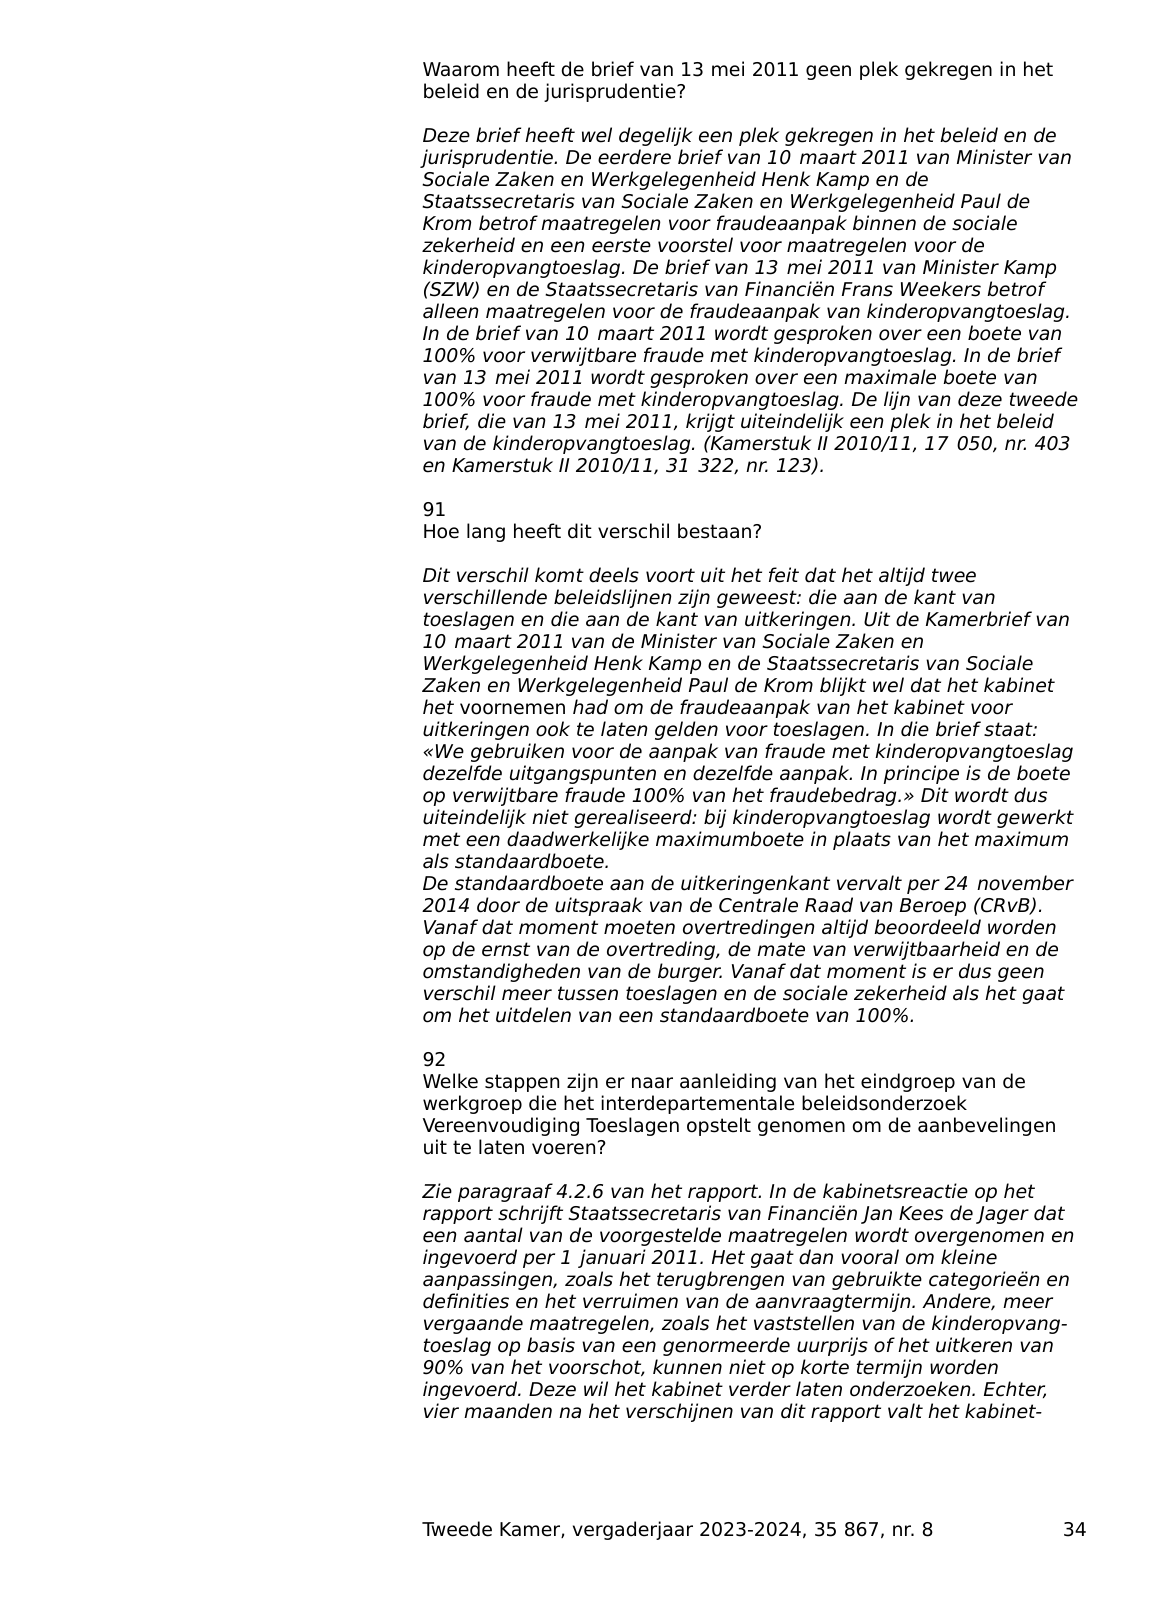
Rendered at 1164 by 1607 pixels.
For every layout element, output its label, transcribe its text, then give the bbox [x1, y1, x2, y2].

text In de brief van 10 maart 2011 wordt gesproken over een boete van 100% voor verwijtbare fraude met kinderopvangtoeslag. In de brief van 13 mei 2011 wordt gesproken over een maximale boete van 100% voor fraude met kinderopvangtoeslag. De lijn van deze tweede brief, die van 13 mei 2011, krijgt uiteindelijk een plek in het beleid van de kinderopvangtoeslag. (Kamerstuk II 2010/11, 17 050, nr. 403 en Kamerstuk II 2010/11, 31 322, nr. 123). [422, 323, 1087, 477]
text Waarom heeft de brief van 13 mei 2011 geen plek gekregen in het beleid en de jurisprudentie? [422, 59, 1087, 103]
text Hoe lang heeft dit verschil bestaan? [422, 521, 1087, 543]
text De standaardboete aan de uitkeringenkant vervalt per 24 november 2014 door de uitspraak van de Centrale Raad van Beroep (CRvB). Vanaf dat moment moeten overtredingen altijd beoordeeld worden op de ernst van de overtreding, de mate van verwijtbaarheid en de omstandigheden van de burger. Vanaf dat moment is er dus geen verschil meer tussen toeslagen en de sociale zekerheid als het gaat om het uitdelen van een standaardboete van 100%. [422, 873, 1087, 1027]
text Welke stappen zijn er naar aanleiding van het eindgroep van de werkgroep die het interdepartementale beleidsonderzoek Vereenvoudiging Toeslagen opstelt genomen om de aanbevelingen uit te laten voeren? [422, 1071, 1087, 1159]
text 92 [422, 1049, 1087, 1071]
text Zie paragraaf 4.2.6 van het rapport. In de kabinetsreactie op het rapport schrijft Staatssecretaris van Financiën Jan Kees de Jager dat een aantal van de voorgestelde maatregelen wordt overgenomen en ingevoerd per 1 januari 2011. Het gaat dan vooral om kleine aanpassingen, zoals het terugbrengen van gebruikte categorieën en definities en het verruimen van de aanvraagtermijn. Andere, meer vergaande maatregelen, zoals het vaststellen van de kinderopvang-toeslag op basis van een genormeerde uurprijs of het uitkeren van 90% van het voorschot, kunnen niet op korte termijn worden ingevoerd. Deze wil het kabinet verder laten onderzoeken. Echter, vier maanden na het verschijnen van dit rapport valt het kabinet- [422, 1181, 1087, 1423]
text Dit verschil komt deels voort uit het feit dat het altijd twee verschillende beleidslijnen zijn geweest: die aan de kant van toeslagen en die aan de kant van uitkeringen. Uit de Kamerbrief van 10 maart 2011 van de Minister van Sociale Zaken en Werkgelegenheid Henk Kamp en de Staatssecretaris van Sociale Zaken en Werkgelegenheid Paul de Krom blijkt wel dat het kabinet het voornemen had om de fraudeaanpak van het kabinet voor uitkeringen ook te laten gelden voor toeslagen. In die brief staat: «We gebruiken voor de aanpak van fraude met kinderopvangtoeslag dezelfde uitgangspunten en dezelfde aanpak. In principe is de boete op verwijtbare fraude 100% van het fraudebedrag.» Dit wordt dus uiteindelijk niet gerealiseerd: bij kinderopvangtoeslag wordt gewerkt met een daadwerkelijke maximumboete in plaats van het maximum als standaardboete. [422, 565, 1087, 873]
text Deze brief heeft wel degelijk een plek gekregen in het beleid en de jurisprudentie. De eerdere brief van 10 maart 2011 van Minister van Sociale Zaken en Werkgelegenheid Henk Kamp en de Staatssecretaris van Sociale Zaken en Werkgelegenheid Paul de Krom betrof maatregelen voor fraudeaanpak binnen de sociale zekerheid en een eerste voorstel voor maatregelen voor de kinderopvangtoeslag. De brief van 13 mei 2011 van Minister Kamp (SZW) en de Staatssecretaris van Financiën Frans Weekers betrof alleen maatregelen voor de fraudeaanpak van kinderopvangtoeslag. [422, 125, 1087, 323]
text 91 [422, 499, 1087, 521]
